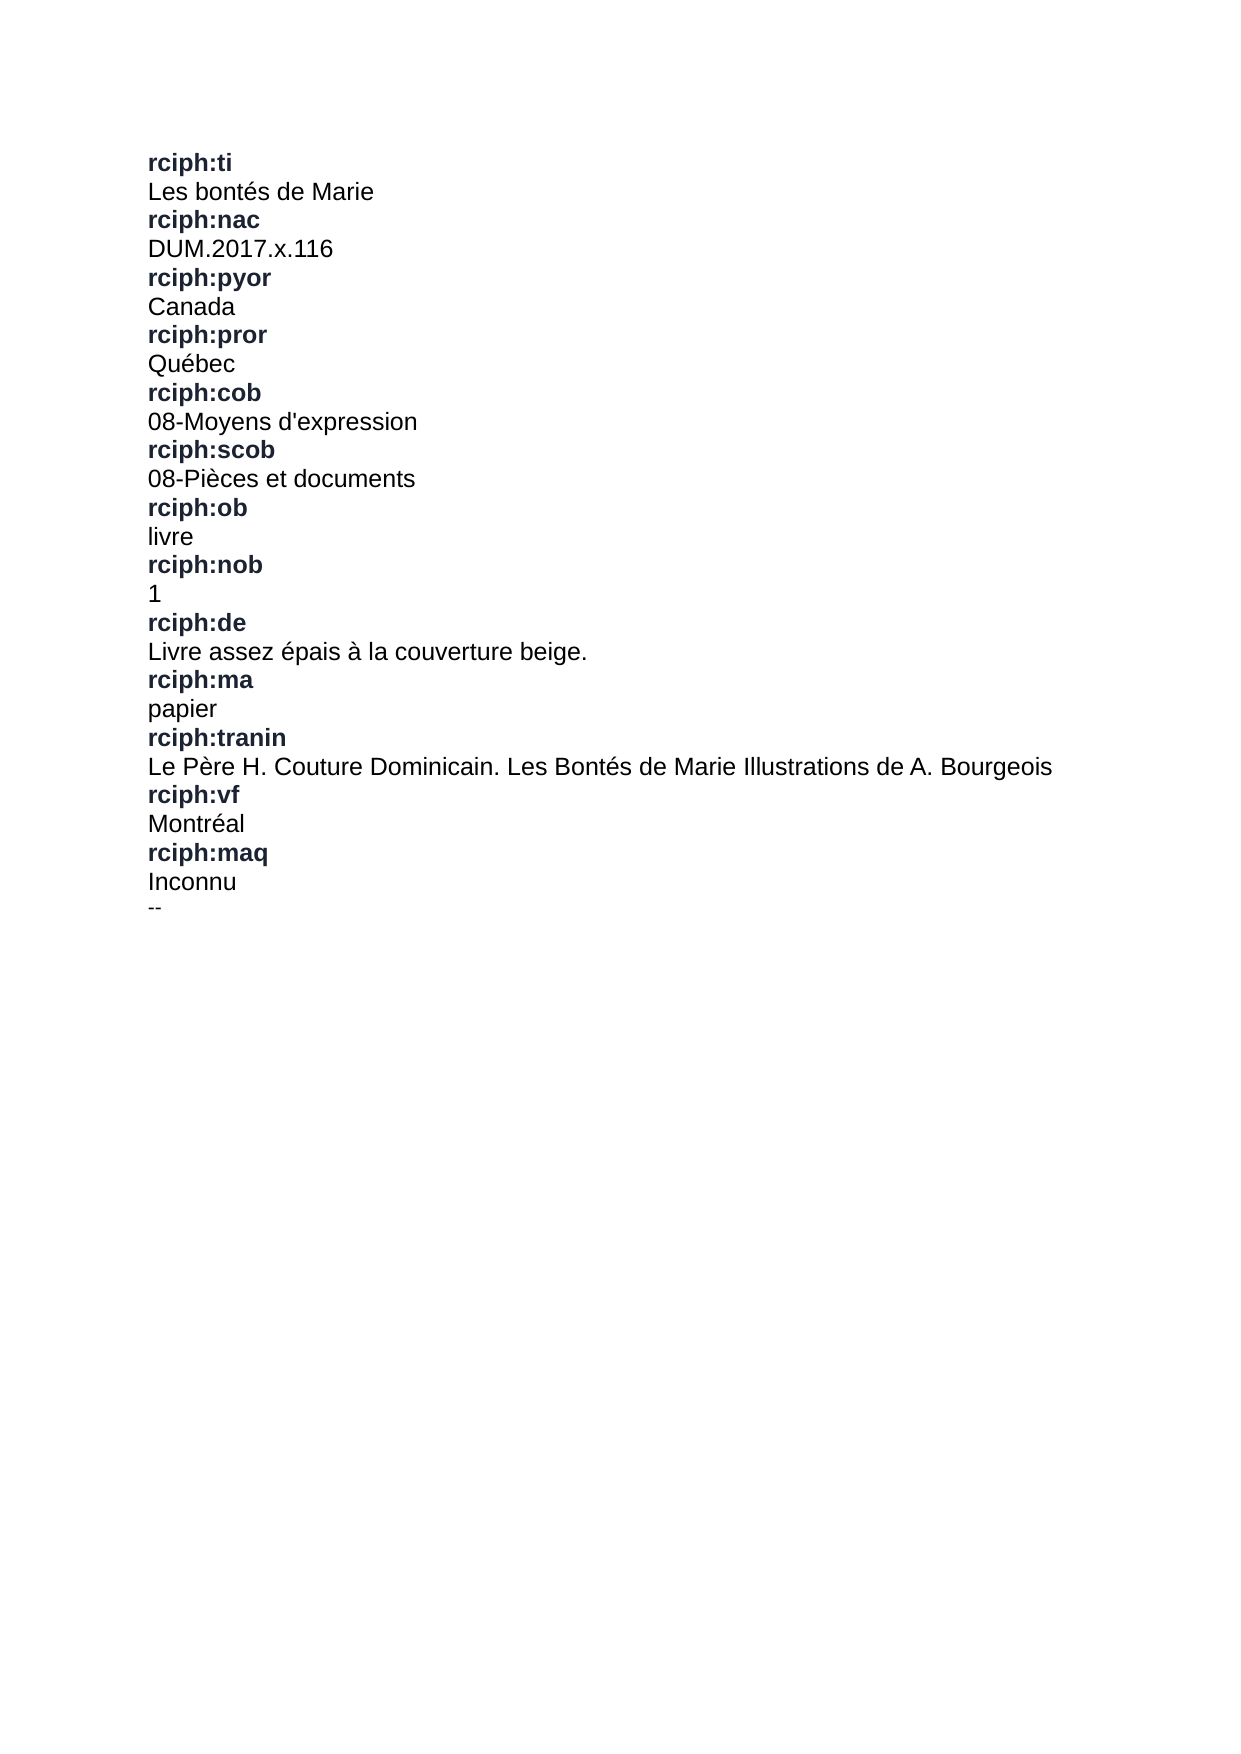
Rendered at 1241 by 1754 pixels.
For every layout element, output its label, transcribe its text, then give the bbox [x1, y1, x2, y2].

text Les bontés de Marie [148, 176, 1092, 205]
text papier [148, 694, 1092, 723]
text rciph:nob [148, 550, 1092, 579]
text -- [148, 895, 1092, 919]
text Montréal [148, 809, 1092, 838]
text rciph:ti [148, 148, 1092, 176]
text DUM.2017.x.116 [148, 234, 1092, 263]
text 08-Moyens d'expression [148, 406, 1092, 435]
text rciph:de [148, 608, 1092, 636]
text Québec [148, 349, 1092, 378]
text rciph:ob [148, 493, 1092, 521]
text livre [148, 521, 1092, 550]
text rciph:tranin [148, 723, 1092, 751]
text 08-Pièces et documents [148, 464, 1092, 493]
text rciph:scob [148, 435, 1092, 464]
text Le Père H. Couture Dominicain. Les Bontés de Marie Illustrations de A. Bourgeois [148, 751, 1092, 780]
text rciph:ma [148, 665, 1092, 694]
text Canada [148, 291, 1092, 320]
text rciph:nac [148, 205, 1092, 234]
text 1 [148, 579, 1092, 608]
text rciph:cob [148, 378, 1092, 406]
text rciph:pyor [148, 263, 1092, 291]
text rciph:maq [148, 838, 1092, 866]
text Inconnu [148, 866, 1092, 895]
text Livre assez épais à la couverture beige. [148, 636, 1092, 665]
text rciph:vf [148, 780, 1092, 809]
text rciph:pror [148, 320, 1092, 349]
